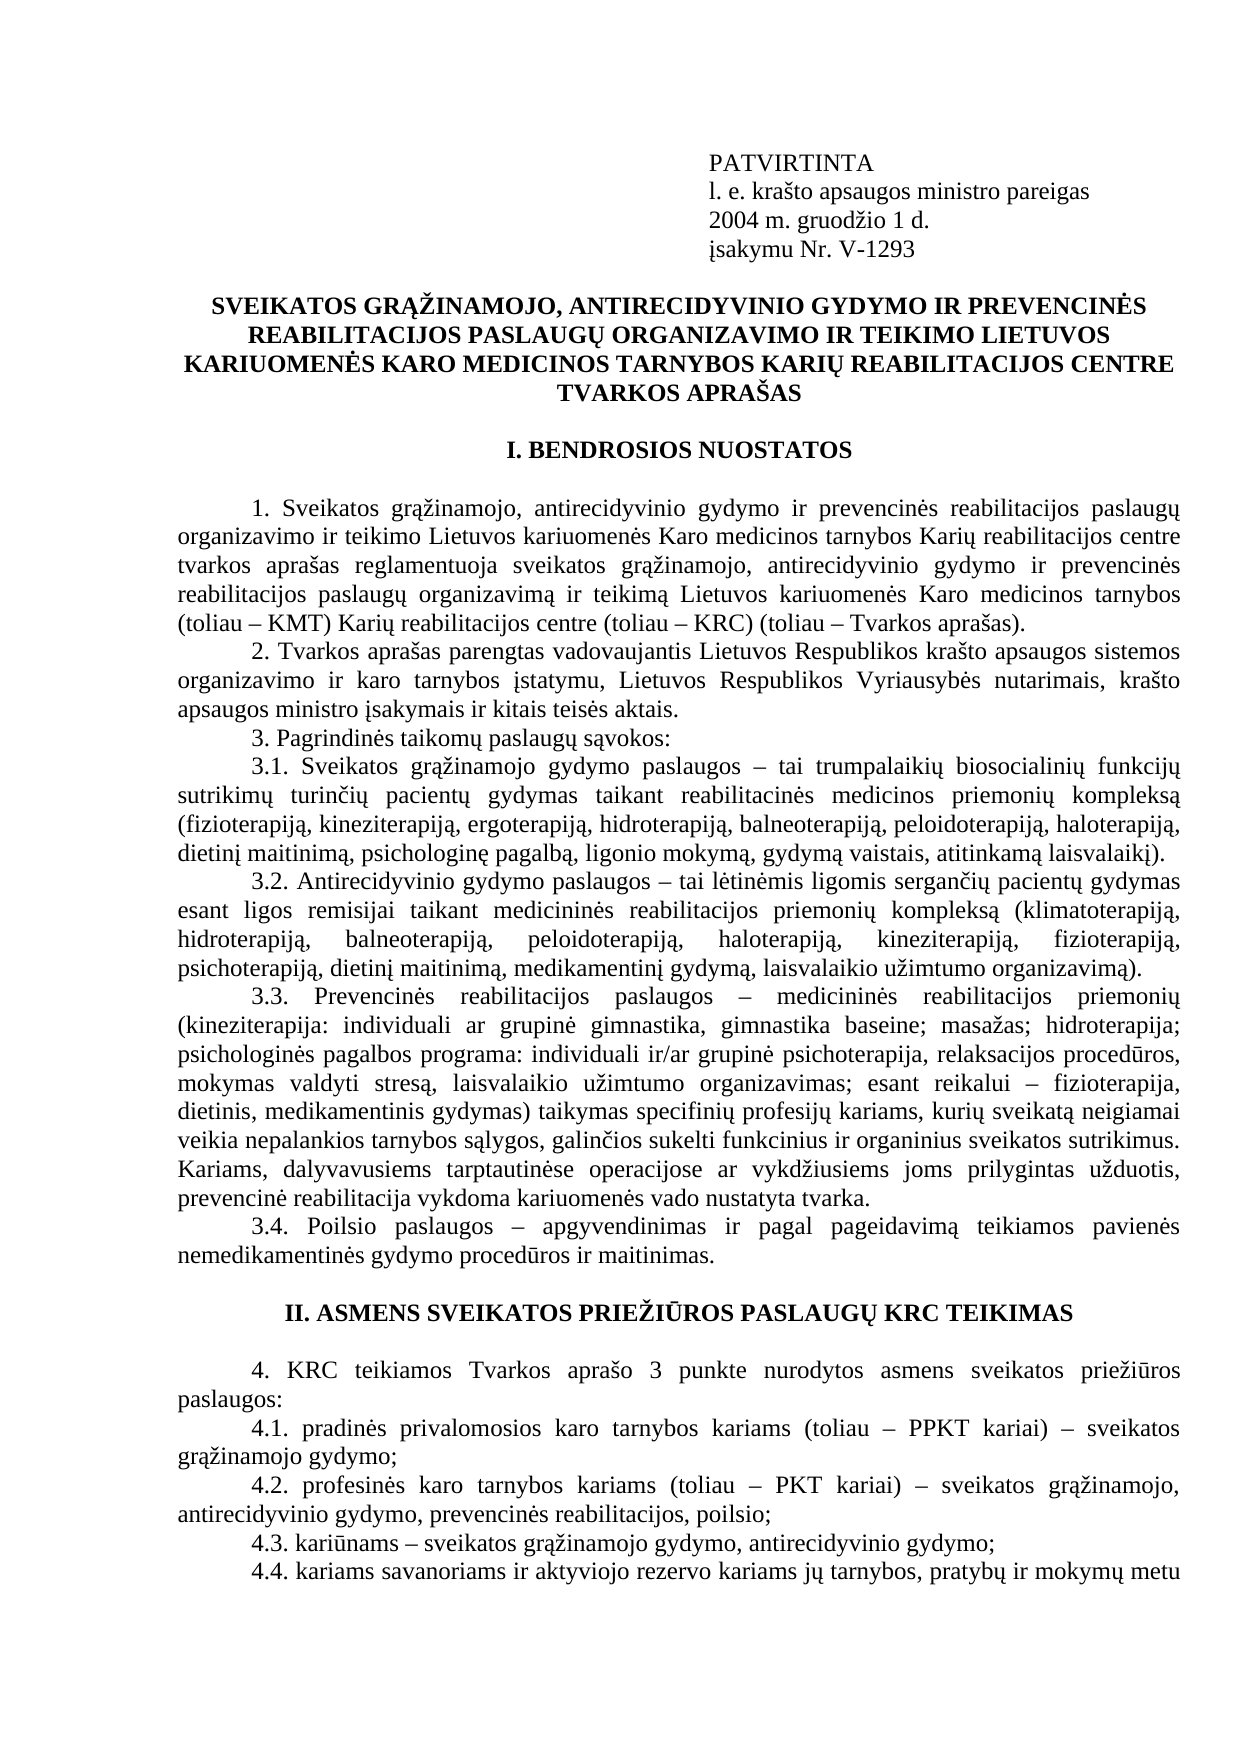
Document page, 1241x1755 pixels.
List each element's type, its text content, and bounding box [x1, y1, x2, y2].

text 4.1. pradinės privalomosios karo tarnybos kariams (toliau – PPKT kariai) – sveikatos grąžinamojo gydymo; [177, 1413, 1181, 1470]
text 4.2. profesinės karo tarnybos kariams (toliau – PKT kariai) – sveikatos grąžinamojo, antirecidyvinio gydymo, prevencinės reabilitacijos, poilsio; [177, 1470, 1181, 1528]
text 4.3. kariūnams – sveikatos grąžinamojo gydymo, antirecidyvinio gydymo; [177, 1528, 1181, 1556]
text 3. Pagrindinės taikomų paslaugų sąvokos: [177, 723, 1181, 751]
text I. BENDROSIOS NUOSTATOS [177, 435, 1181, 464]
text 3.1. Sveikatos grąžinamojo gydymo paslaugos – tai trumpalaikių biosocialinių funkcijų sutrikimų turinčių pacientų gydymas taikant reabilitacinės medicinos priemonių kompleksą (fizioterapiją, kineziterapiją, ergoterapiją, hidroterapiją, balneoterapiją, peloidoterapiją, haloterapiją, dietinį maitinimą, psichologinę pagalbą, ligonio mokymą, gydymą vaistais, atitinkamą laisvalaikį). [177, 751, 1181, 866]
text II. ASMENS SVEIKATOS PRIEŽIŪROS PASLAUGŲ KRC TEIKIMAS [177, 1298, 1181, 1326]
text 2004 m. gruodžio 1 d. [177, 205, 1181, 234]
text SVEIKATOS GRĄŽINAMOJO, ANTIRECIDYVINIO GYDYMO IR PREVENCINĖS REABILITACIJOS PASLAUGŲ ORGANIZAVIMO IR TEIKIMO LIETUVOS KARIUOMENĖS KARO MEDICINOS TARNYBOS KARIŲ REABILITACIJOS CENTRE TVARKOS APRAŠAS [177, 291, 1181, 406]
text 4. KRC teikiamos Tvarkos aprašo 3 punkte nurodytos asmens sveikatos priežiūros paslaugos: [177, 1355, 1181, 1413]
text 3.4. Poilsio paslaugos – apgyvendinimas ir pagal pageidavimą teikiamos pavienės nemedikamentinės gydymo procedūros ir maitinimas. [177, 1211, 1181, 1269]
text įsakymu Nr. V-1293 [177, 234, 1181, 263]
text 1. Sveikatos grąžinamojo, antirecidyvinio gydymo ir prevencinės reabilitacijos paslaugų organizavimo ir teikimo Lietuvos kariuomenės Karo medicinos tarnybos Karių reabilitacijos centre tvarkos aprašas reglamentuoja sveikatos grąžinamojo, antirecidyvinio gydymo ir prevencinės reabilitacijos paslaugų organizavimą ir teikimą Lietuvos kariuomenės Karo medicinos tarnybos (toliau – KMT) Karių reabilitacijos centre (toliau – KRC) (toliau – Tvarkos aprašas). [177, 493, 1181, 636]
text PATVIRTINTA [709, 148, 1181, 176]
text 2. Tvarkos aprašas parengtas vadovaujantis Lietuvos Respublikos krašto apsaugos sistemos organizavimo ir karo tarnybos įstatymu, Lietuvos Respublikos Vyriausybės nutarimais, krašto apsaugos ministro įsakymais ir kitais teisės aktais. [177, 636, 1181, 723]
text l. e. krašto apsaugos ministro pareigas [177, 176, 1181, 205]
text 3.3. Prevencinės reabilitacijos paslaugos – medicininės reabilitacijos priemonių (kineziterapija: individuali ar grupinė gimnastika, gimnastika baseine; masažas; hidroterapija; psichologinės pagalbos programa: individuali ir/ar grupinė psichoterapija, relaksacijos procedūros, mokymas valdyti stresą, laisvalaikio užimtumo organizavimas; esant reikalui – fizioterapija, dietinis, medikamentinis gydymas) taikymas specifinių profesijų kariams, kurių sveikatą neigiamai veikia nepalankios tarnybos sąlygos, galinčios sukelti funkcinius ir organinius sveikatos sutrikimus. Kariams, dalyvavusiems tarptautinėse operacijose ar vykdžiusiems joms prilygintas užduotis, prevencinė reabilitacija vykdoma kariuomenės vado nustatyta tvarka. [177, 981, 1181, 1211]
text 4.4. kariams savanoriams ir aktyviojo rezervo kariams jų tarnybos, pratybų ir mokymų metu [177, 1556, 1181, 1585]
text 3.2. Antirecidyvinio gydymo paslaugos – tai lėtinėmis ligomis sergančių pacientų gydymas esant ligos remisijai taikant medicininės reabilitacijos priemonių kompleksą (klimatoterapiją, hidroterapiją, balneoterapiją, peloidoterapiją, haloterapiją, kineziterapiją, fizioterapiją, psichoterapiją, dietinį maitinimą, medikamentinį gydymą, laisvalaikio užimtumo organizavimą). [177, 866, 1181, 981]
